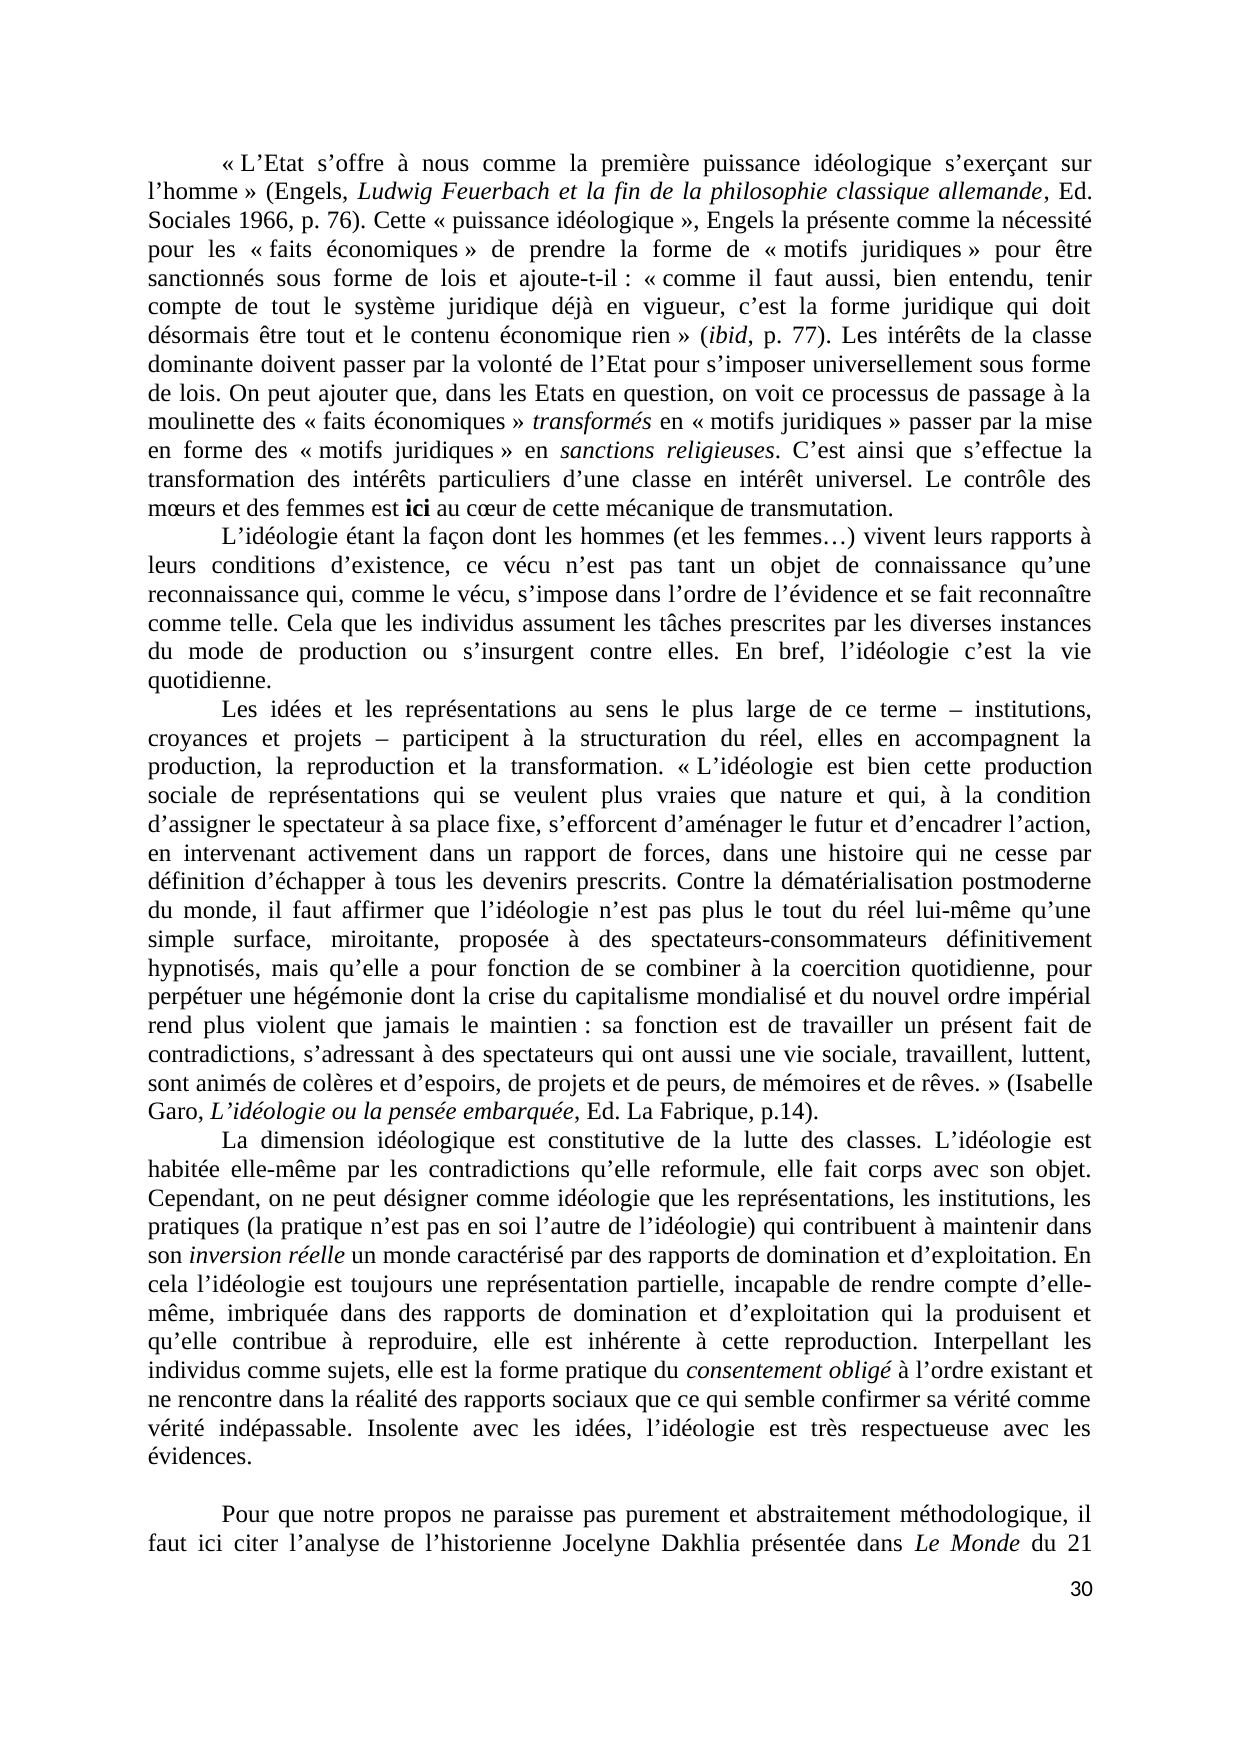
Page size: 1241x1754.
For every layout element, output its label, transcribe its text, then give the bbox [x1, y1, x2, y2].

text Pour que notre propos ne paraisse pas purement et abstraitement méthodologique, il faut ici citer l’analyse de l’historienne Jocelyne Dakhlia présentée dans Le Monde du 21 [148, 1499, 1093, 1556]
text « L’Etat s’offre à nous comme la première puissance idéologique s’exerçant sur l’homme » (Engels, Ludwig Feuerbach et la fin de la philosophie classique allemande, Ed. Sociales 1966, p. 76). Cette « puissance idéologique », Engels la présente comme la nécessité pour les « faits économiques » de prendre la forme de « motifs juridiques » pour être sanctionnés sous forme de lois et ajoute-t-il : « comme il faut aussi, bien entendu, tenir compte de tout le système juridique déjà en vigueur, c’est la forme juridique qui doit désormais être tout et le contenu économique rien » (ibid, p. 77). Les intérêts de la classe dominante doivent passer par la volonté de l’Etat pour s’imposer universellement sous forme de lois. On peut ajouter que, dans les Etats en question, on voit ce processus de passage à la moulinette des « faits économiques » transformés en « motifs juridiques » passer par la mise en forme des « motifs juridiques » en sanctions religieuses. C’est ainsi que s’effectue la transformation des intérêts particuliers d’une classe en intérêt universel. Le contrôle des mœurs et des femmes est ici au cœur de cette mécanique de transmutation. [148, 148, 1093, 521]
text La dimension idéologique est constitutive de la lutte des classes. L’idéologie est habitée elle-même par les contradictions qu’elle reformule, elle fait corps avec son objet. Cependant, on ne peut désigner comme idéologie que les représentations, les institutions, les pratiques (la pratique n’est pas en soi l’autre de l’idéologie) qui contribuent à maintenir dans son inversion réelle un monde caractérisé par des rapports de domination et d’exploitation. En cela l’idéologie est toujours une représentation partielle, incapable de rendre compte d’elle-même, imbriquée dans des rapports de domination et d’exploitation qui la produisent et qu’elle contribue à reproduire, elle est inhérente à cette reproduction. Interpellant les individus comme sujets, elle est la forme pratique du consentement obligé à l’ordre existant et ne rencontre dans la réalité des rapports sociaux que ce qui semble confirmer sa vérité comme vérité indépassable. Insolente avec les idées, l’idéologie est très respectueuse avec les évidences. [148, 1125, 1093, 1470]
text L’idéologie étant la façon dont les hommes (et les femmes…) vivent leurs rapports à leurs conditions d’existence, ce vécu n’est pas tant un objet de connaissance qu’une reconnaissance qui, comme le vécu, s’impose dans l’ordre de l’évidence et se fait reconnaître comme telle. Cela que les individus assument les tâches prescrites par les diverses instances du mode de production ou s’insurgent contre elles. En bref, l’idéologie c’est la vie quotidienne. [148, 521, 1093, 694]
text Les idées et les représentations au sens le plus large de ce terme – institutions, croyances et projets – participent à la structuration du réel, elles en accompagnent la production, la reproduction et la transformation. « L’idéologie est bien cette production sociale de représentations qui se veulent plus vraies que nature et qui, à la condition d’assigner le spectateur à sa place fixe, s’efforcent d’aménager le futur et d’encadrer l’action, en intervenant activement dans un rapport de forces, dans une histoire qui ne cesse par définition d’échapper à tous les devenirs prescrits. Contre la dématérialisation postmoderne du monde, il faut affirmer que l’idéologie n’est pas plus le tout du réel lui-même qu’une simple surface, miroitante, proposée à des spectateurs-consommateurs définitivement hypnotisés, mais qu’elle a pour fonction de se combiner à la coercition quotidienne, pour perpétuer une hégémonie dont la crise du capitalisme mondialisé et du nouvel ordre impérial rend plus violent que jamais le maintien : sa fonction est de travailler un présent fait de contradictions, s’adressant à des spectateurs qui ont aussi une vie sociale, travaillent, luttent, sont animés de colères et d’espoirs, de projets et de peurs, de mémoires et de rêves. » (Isabelle Garo, L’idéologie ou la pensée embarquée, Ed. La Fabrique, p.14). [148, 694, 1093, 1125]
